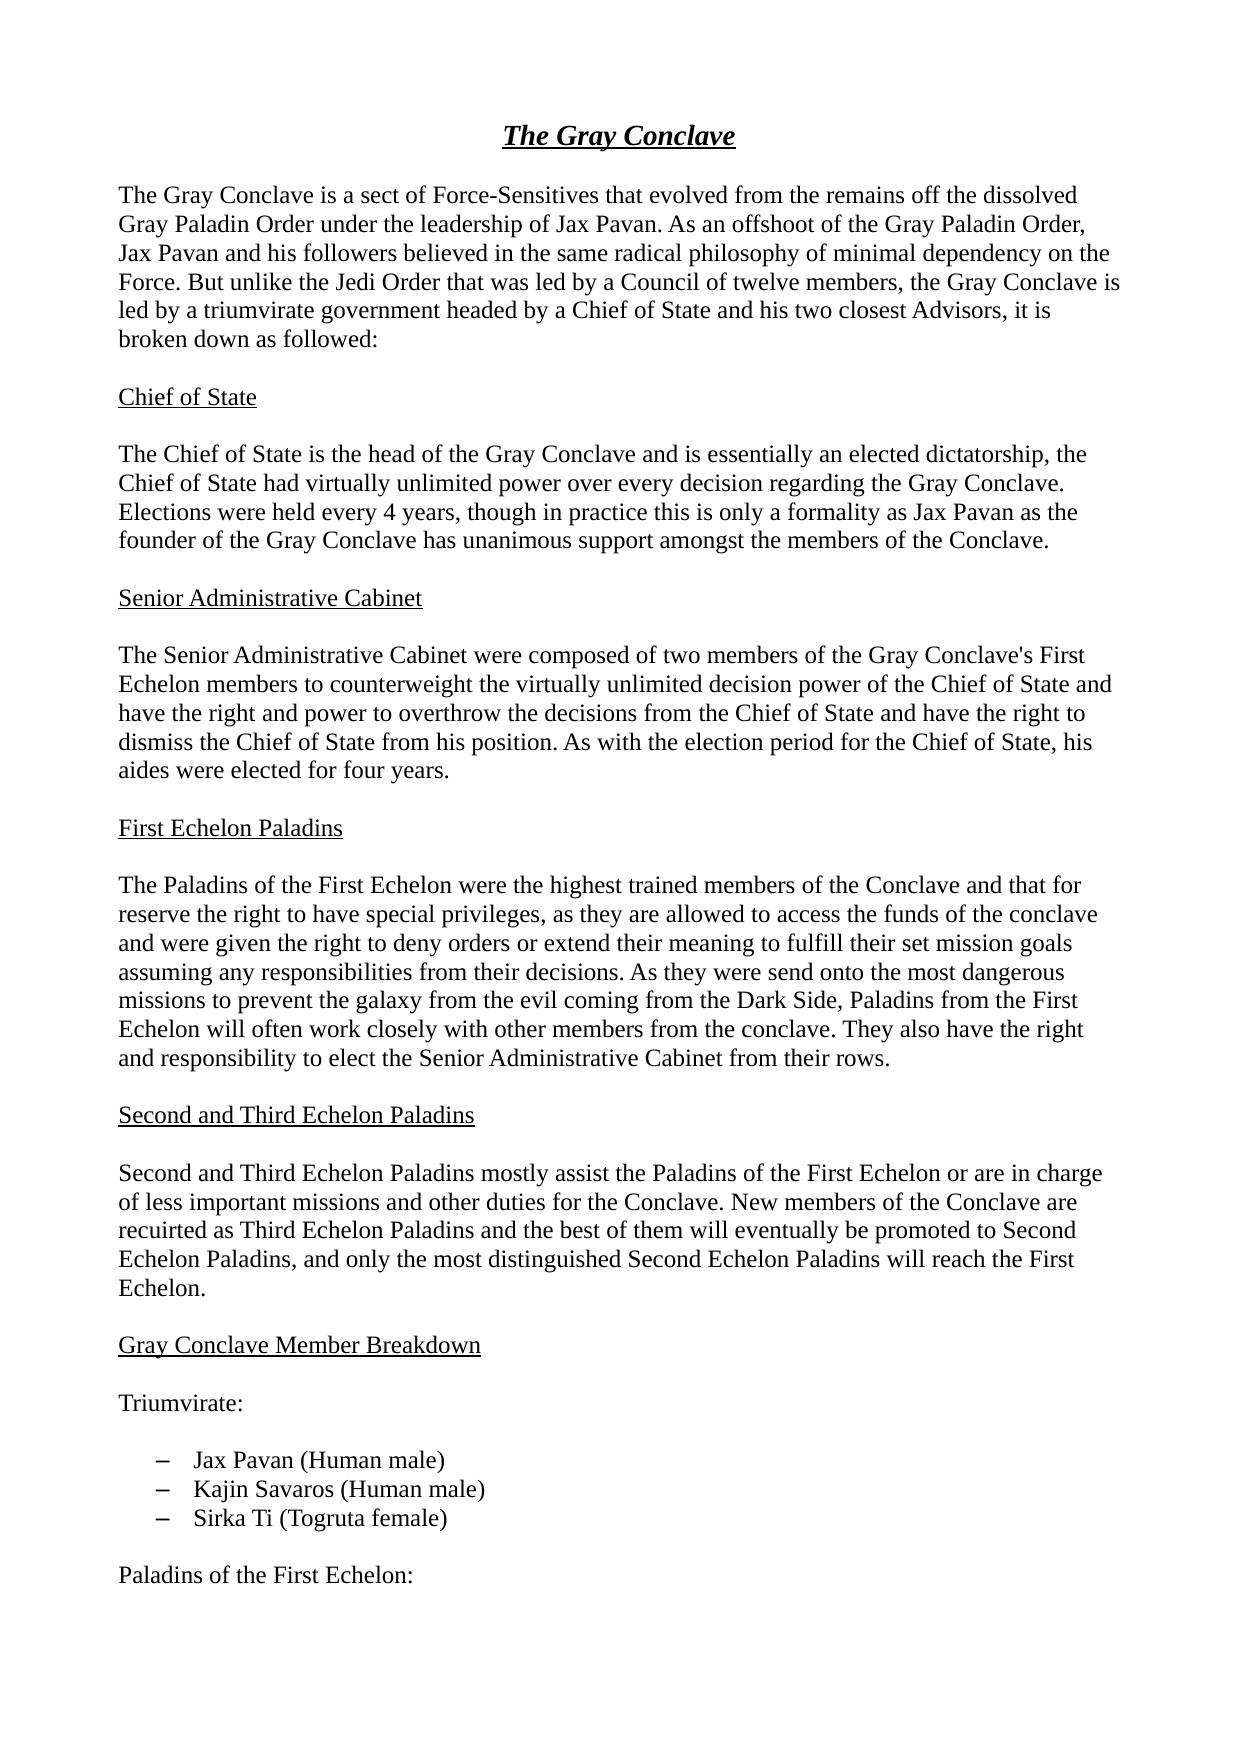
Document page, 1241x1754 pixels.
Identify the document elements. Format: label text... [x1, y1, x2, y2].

list Sirka Ti (Togruta female) [156, 1503, 1122, 1532]
text The Paladins of the First Echelon were the highest trained members of the Conclave and that for reserve the right to have special privileges, as they are allowed to access the funds of the conclave and were given the right to deny orders or extend their meaning to fulfill their set mission goals assuming any responsibilities from their decisions. As they were send onto the most dangerous missions to prevent the galaxy from the evil coming from the Dark Side, Paladins from the First Echelon will often work closely with other members from the conclave. They also have the right and responsibility to elect the Senior Administrative Cabinet from their rows. [118, 870, 1122, 1072]
text The Senior Administrative Cabinet were composed of two members of the Gray Conclave's First Echelon members to counterweight the virtually unlimited decision power of the Chief of State and have the right and power to overthrow the decisions from the Chief of State and have the right to dismiss the Chief of State from his position. As with the election period for the Chief of State, his aides were elected for four years. [118, 640, 1122, 784]
text Senior Administrative Cabinet [118, 583, 1122, 612]
text Second and Third Echelon Paladins mostly assist the Paladins of the First Echelon or are in charge of less important missions and other duties for the Conclave. New members of the Conclave are recuirted as Third Echelon Paladins and the best of them will eventually be promoted to Second Echelon Paladins, and only the most distinguished Second Echelon Paladins will reach the First Echelon. [118, 1158, 1122, 1302]
text Second and Third Echelon Paladins [118, 1100, 1122, 1129]
text Triumvirate: [118, 1388, 1122, 1417]
text Chief of State [118, 382, 1122, 410]
text The Gray Conclave [118, 118, 1122, 152]
list Kajin Savaros (Human male) [156, 1474, 1122, 1503]
text Paladins of the First Echelon: [118, 1560, 1122, 1589]
list Jax Pavan (Human male) [156, 1445, 1122, 1474]
text Gray Conclave Member Breakdown [118, 1330, 1122, 1359]
text First Echelon Paladins [118, 813, 1122, 842]
text The Chief of State is the head of the Gray Conclave and is essentially an elected dictatorship, the Chief of State had virtually unlimited power over every decision regarding the Gray Conclave. Elections were held every 4 years, though in practice this is only a formality as Jax Pavan as the founder of the Gray Conclave has unanimous support amongst the members of the Conclave. [118, 439, 1122, 554]
text The Gray Conclave is a sect of Force-Sensitives that evolved from the remains off the dissolved Gray Paladin Order under the leadership of Jax Pavan. As an offshoot of the Gray Paladin Order, Jax Pavan and his followers believed in the same radical philosophy of minimal dependency on the Force. But unlike the Jedi Order that was led by a Council of twelve members, the Gray Conclave is led by a triumvirate government headed by a Chief of State and his two closest Advisors, it is broken down as followed: [118, 180, 1122, 353]
